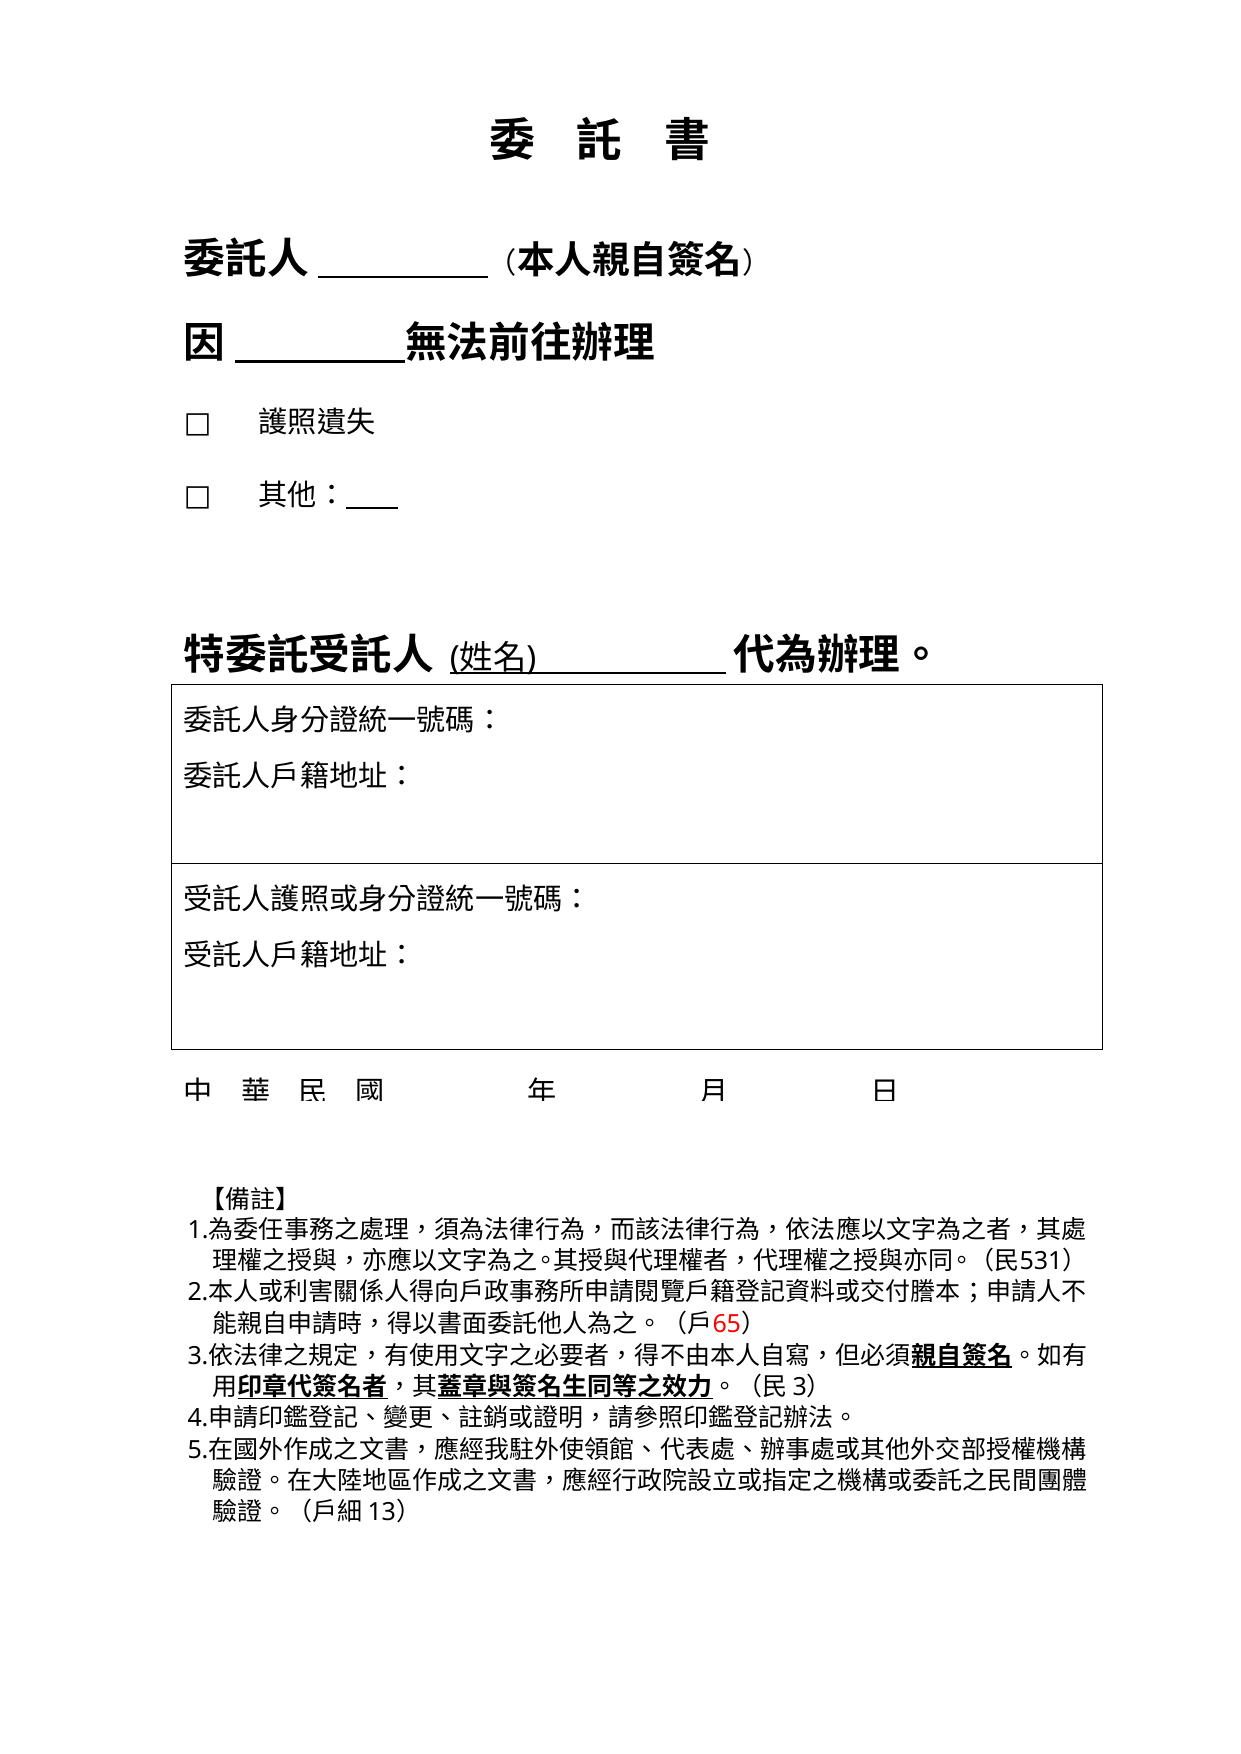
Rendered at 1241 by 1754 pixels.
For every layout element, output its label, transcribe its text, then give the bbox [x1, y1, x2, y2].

text 4.申請印鑑登記、變更、註銷或證明，請參照印鑑登記辦法。 [187, 1402, 1087, 1433]
list 護照遺失 [183, 374, 1109, 447]
text 2.本人或利害關係人得向戶政事務所申請閱覽戶籍登記資料或交付謄本；申請人不能親自申請時，得以書面委託他人為之。（戶65） [187, 1277, 1087, 1339]
text 特委託受託人 (姓名) 代為辦理。 [183, 611, 1109, 684]
text 因 無法前往辦理 [183, 290, 1109, 374]
text 委 託 書 [168, 103, 1109, 169]
table_cell 受託人護照或身分證統一號碼： 受託人戶籍地址： [172, 864, 1102, 1049]
text 【備註】 [200, 1183, 1087, 1214]
text 5.在國外作成之文書，應經我駐外使領館、代表處、辦事處或其他外交部授權機構驗證。在大陸地區作成之文書，應經行政院設立或指定之機構或委託之民間團體驗證。（戶細13） [187, 1433, 1087, 1527]
list 其他： [183, 447, 1109, 519]
text 委託人 （本人親自簽名） [183, 207, 1109, 290]
text 1.為委任事務之處理，須為法律行為，而該法律行為，依法應以文字為之者，其處理權之授與，亦應以文字為之。其授與代理權者，代理權之授與亦同。（民531） [187, 1214, 1087, 1277]
table_header 委託人身分證統一號碼： 委託人戶籍地址： [172, 685, 1102, 863]
text 中華民國 年 月 日 [183, 1069, 1109, 1101]
text 3.依法律之規定，有使用文字之必要者，得不由本人自寫，但必須親自簽名。如有用印章代簽名者，其蓋章與簽名生同等之效力。（民3） [187, 1339, 1087, 1402]
